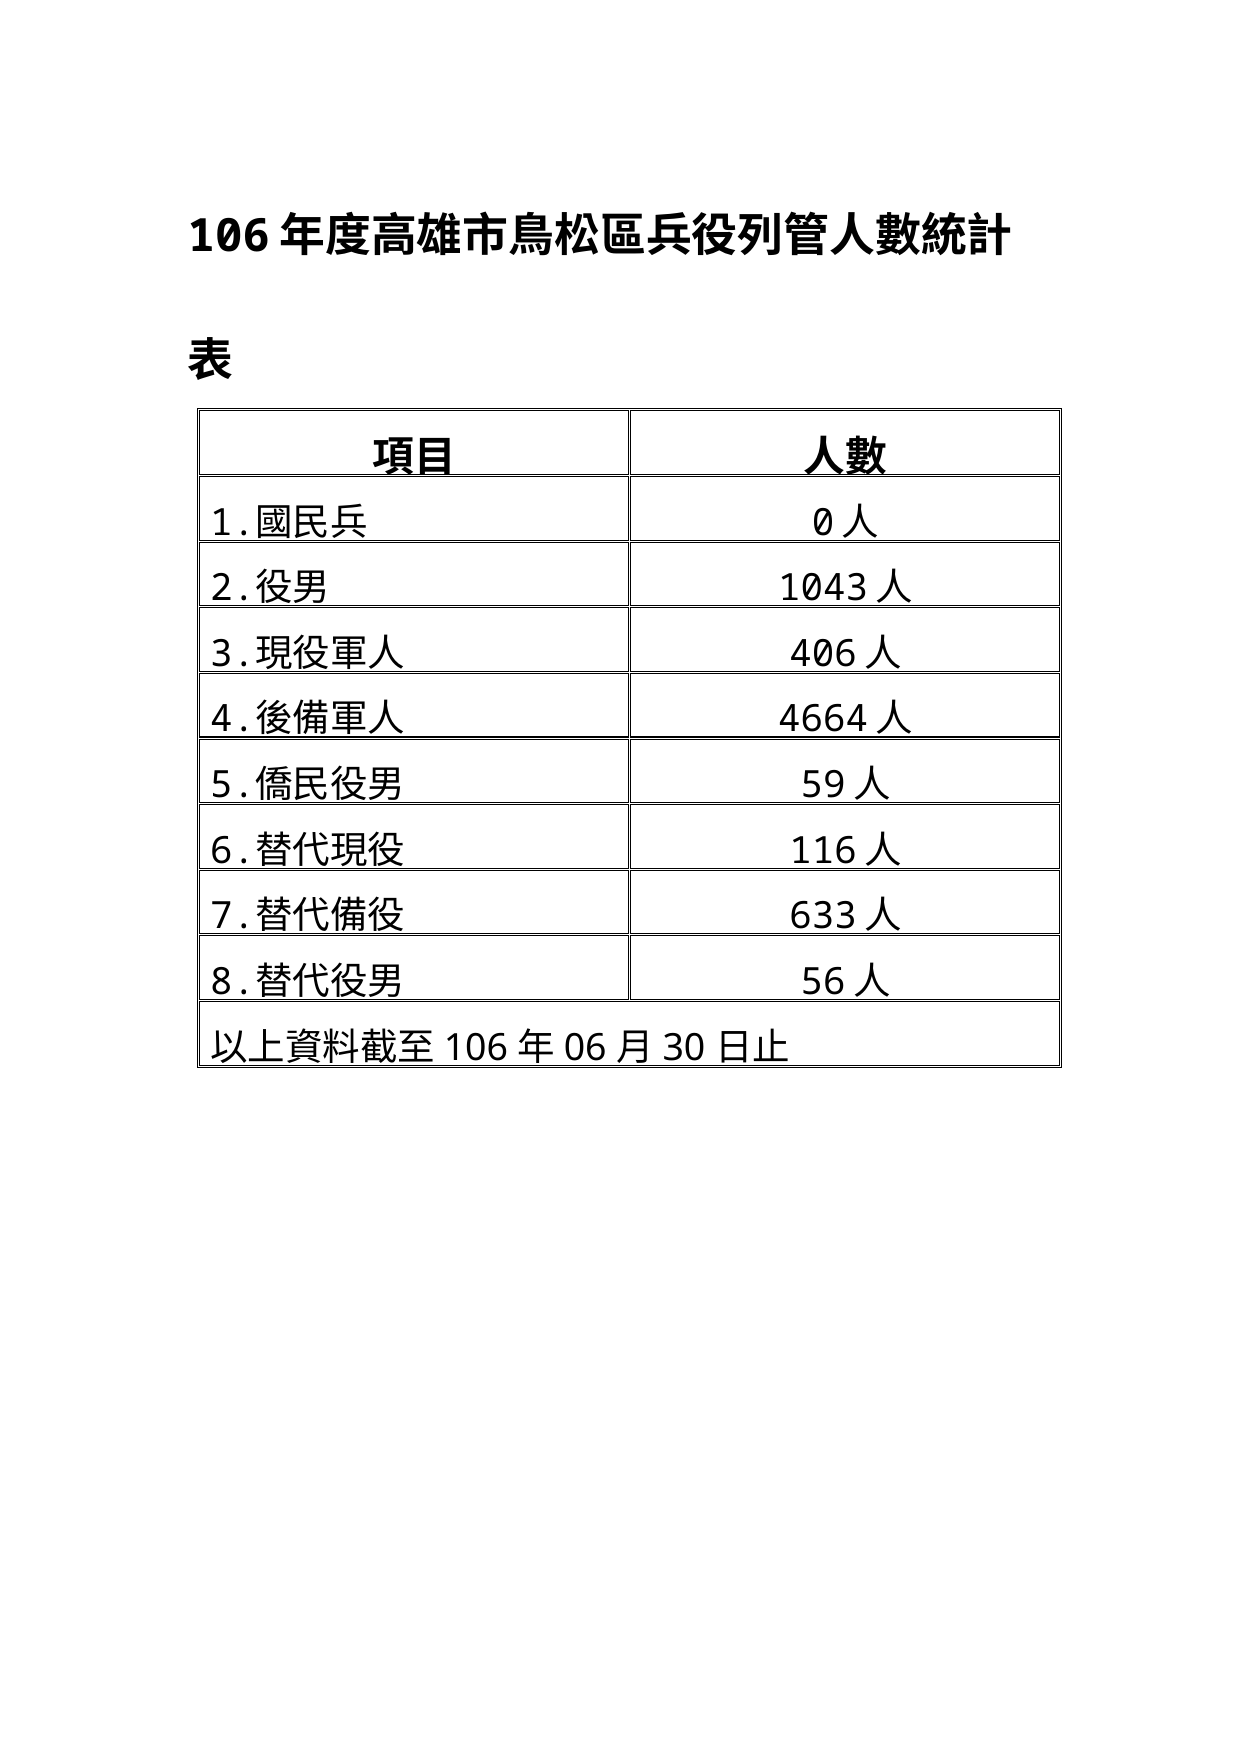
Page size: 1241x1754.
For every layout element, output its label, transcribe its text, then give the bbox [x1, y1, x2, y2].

table_cell 56人 [631, 936, 1059, 999]
table_cell 1043人 [631, 543, 1059, 605]
table_cell 7.替代備役 [200, 871, 628, 933]
table_cell 59人 [631, 740, 1059, 802]
table_header 人數 [631, 411, 1059, 474]
table_cell 8.替代役男 [200, 936, 628, 999]
table_cell 以上資料截至 106 年 06 月 30 日止 [200, 1002, 1059, 1064]
table_cell 2.役男 [200, 543, 628, 605]
table_cell 5.僑民役男 [200, 740, 628, 802]
table_header 項目 [200, 411, 628, 474]
table_cell 0人 [631, 477, 1059, 539]
text 106年度高雄市鳥松區兵役列管人數統計表 [187, 158, 1053, 408]
table_cell 4664人 [631, 674, 1059, 736]
table_cell 3.現役軍人 [200, 608, 628, 671]
table_cell 1.國民兵 [200, 477, 628, 539]
table_cell 633人 [631, 871, 1059, 933]
table_cell 406人 [631, 608, 1059, 671]
table_cell 116人 [631, 805, 1059, 868]
table_cell 6.替代現役 [200, 805, 628, 868]
table_cell 4.後備軍人 [200, 674, 628, 736]
